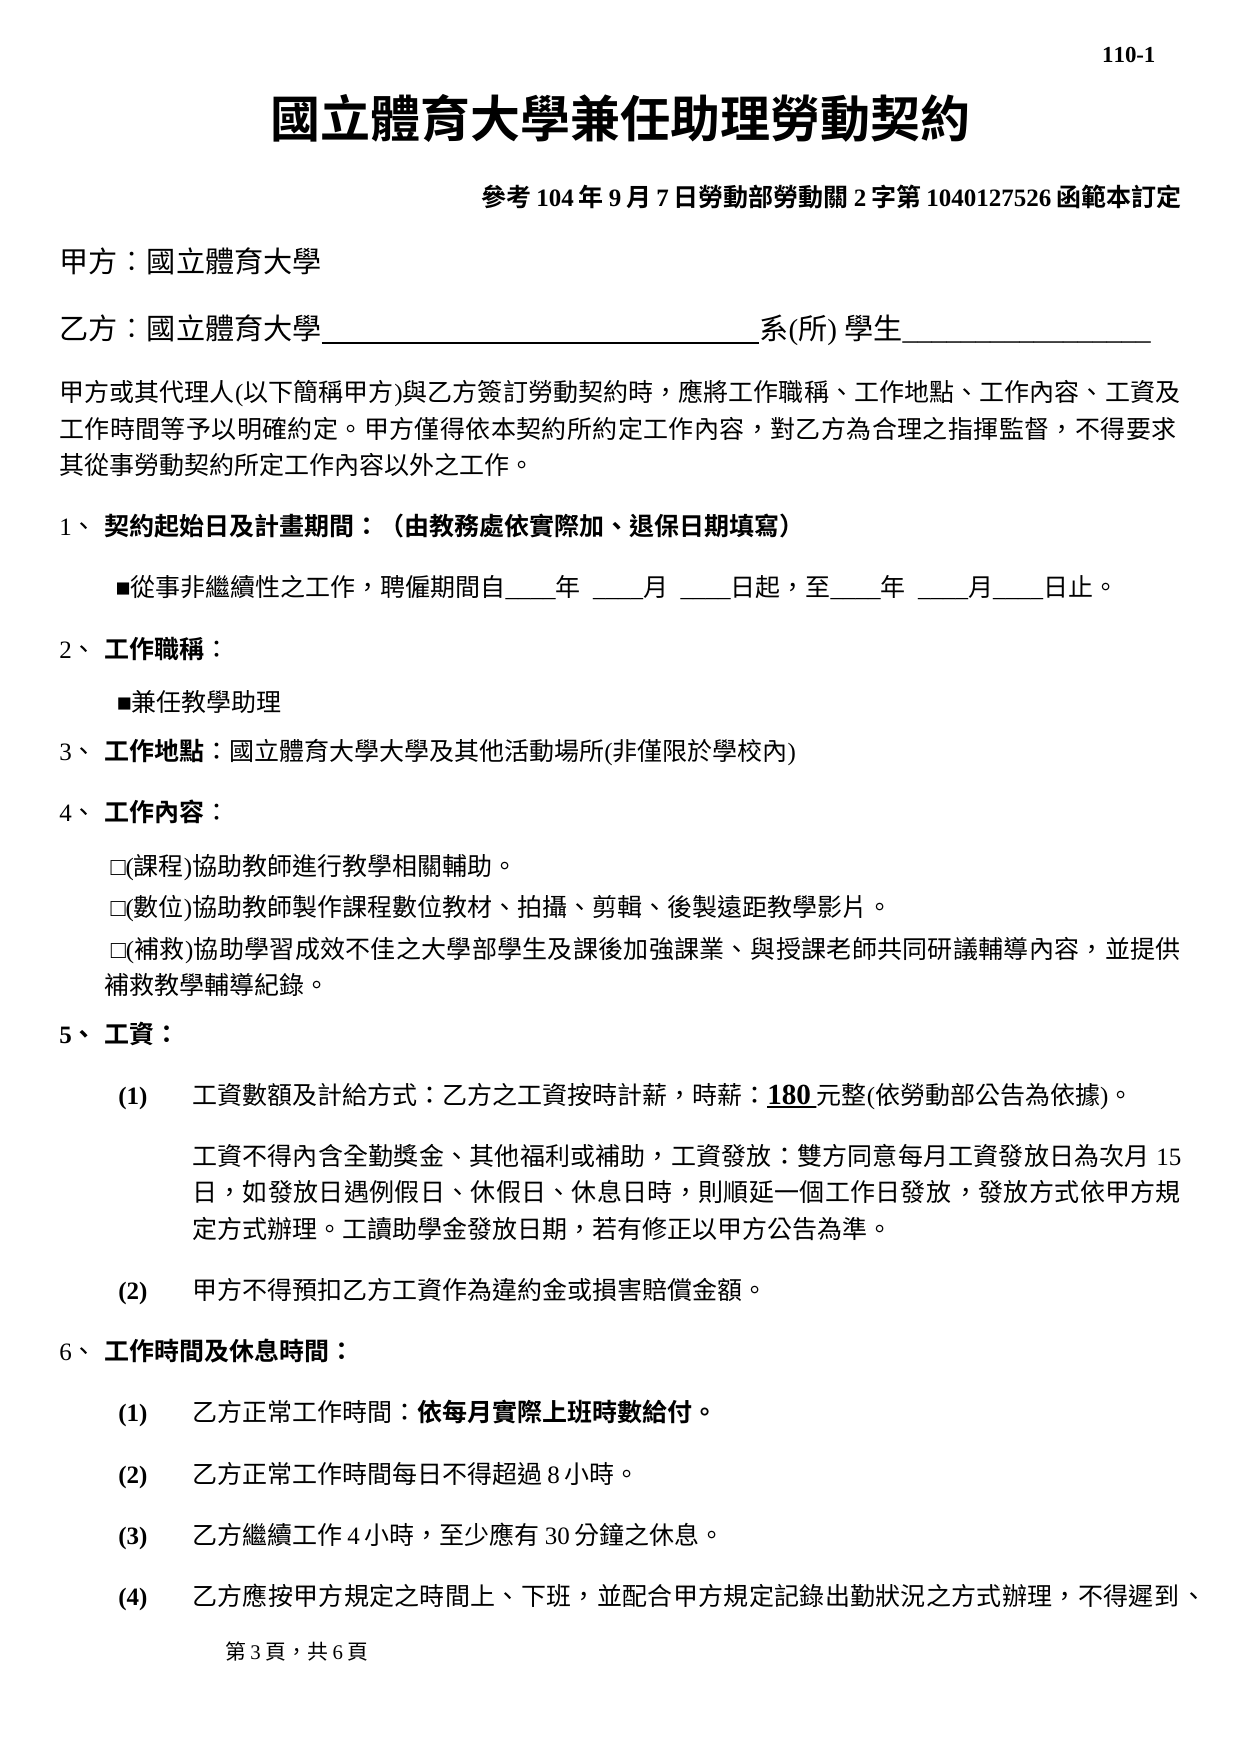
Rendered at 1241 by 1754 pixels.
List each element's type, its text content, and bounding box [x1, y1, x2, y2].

list 甲方不得預扣乙方工資作為違約金或損害賠償金額。 [118, 1270, 1181, 1307]
text 國立體育大學兼任助理勞動契約 [59, 79, 1181, 152]
list 工資數額及計給方式：乙方之工資按時計薪，時薪：180元整(依勞動部公告為依據)。 [118, 1075, 1181, 1112]
list 工作時間及休息時間： [59, 1332, 1181, 1368]
list 工作地點：國立體育大學大學及其他活動場所(非僅限於學校內) [59, 732, 1181, 768]
text ■兼任教學助理 [104, 683, 1181, 719]
list 乙方正常工作時間：依每月實際上班時數給付。 [118, 1393, 1181, 1429]
list 工作內容： [59, 793, 1181, 829]
list 乙方應按甲方規定之時間上、下班，並配合甲方規定記錄出勤狀況之方式辦理，不得遲到、早退或曠職。乙方於出勤日上、下班及休息時間之紀錄，甲方應記載至分鐘為止。 [118, 1577, 1181, 1613]
list 乙方正常工作時間每日不得超過8小時。 [118, 1454, 1181, 1490]
list 乙方繼續工作4小時，至少應有30分鐘之休息。 [118, 1515, 1181, 1552]
list 契約起始日及計畫期間：（由教務處依實際加、退保日期填寫） [59, 507, 1181, 543]
text 工資不得內含全勤獎金、其他福利或補助，工資發放：雙方同意每月工資發放日為次月15日，如發放日遇例假日、休假日、休息日時，則順延一個工作日發放，發放方式依甲方規定方式辦理。工讀助學金發放日期，若有修正以甲方公告為準。 [192, 1137, 1181, 1245]
list 工資： [59, 1014, 1181, 1050]
text 參考104年9月7日勞動部勞動關2字第1040127526函範本訂定 [59, 177, 1181, 213]
text □(數位)協助教師製作課程數位教材、拍攝、剪輯、後製遠距教學影片。 [104, 888, 1181, 924]
text 甲方或其代理人(以下簡稱甲方)與乙方簽訂勞動契約時，應將工作職稱、工作地點、工作內容、工資及工作時間等予以明確約定。甲方僅得依本契約所約定工作內容，對乙方為合理之指揮監督，不得要求其從事勞動契約所定工作內容以外之工作。 [59, 373, 1181, 482]
text 乙方︰國立體育大學 系(所) 學生_________________ [59, 306, 1181, 348]
list 工作職稱： [59, 629, 1181, 665]
text □(補救)協助學習成效不佳之大學部學生及課後加強課業、與授課老師共同研議輔導內容，並提供補救教學輔導紀錄。 [104, 929, 1181, 1002]
text ■從事非繼續性之工作，聘僱期間自____年 ____月 ____日起，至____年 ____月____日止。 [115, 568, 1181, 604]
text □(課程)協助教師進行教學相關輔助。 [104, 847, 1181, 883]
text 甲方︰國立體育大學 [59, 238, 1181, 281]
